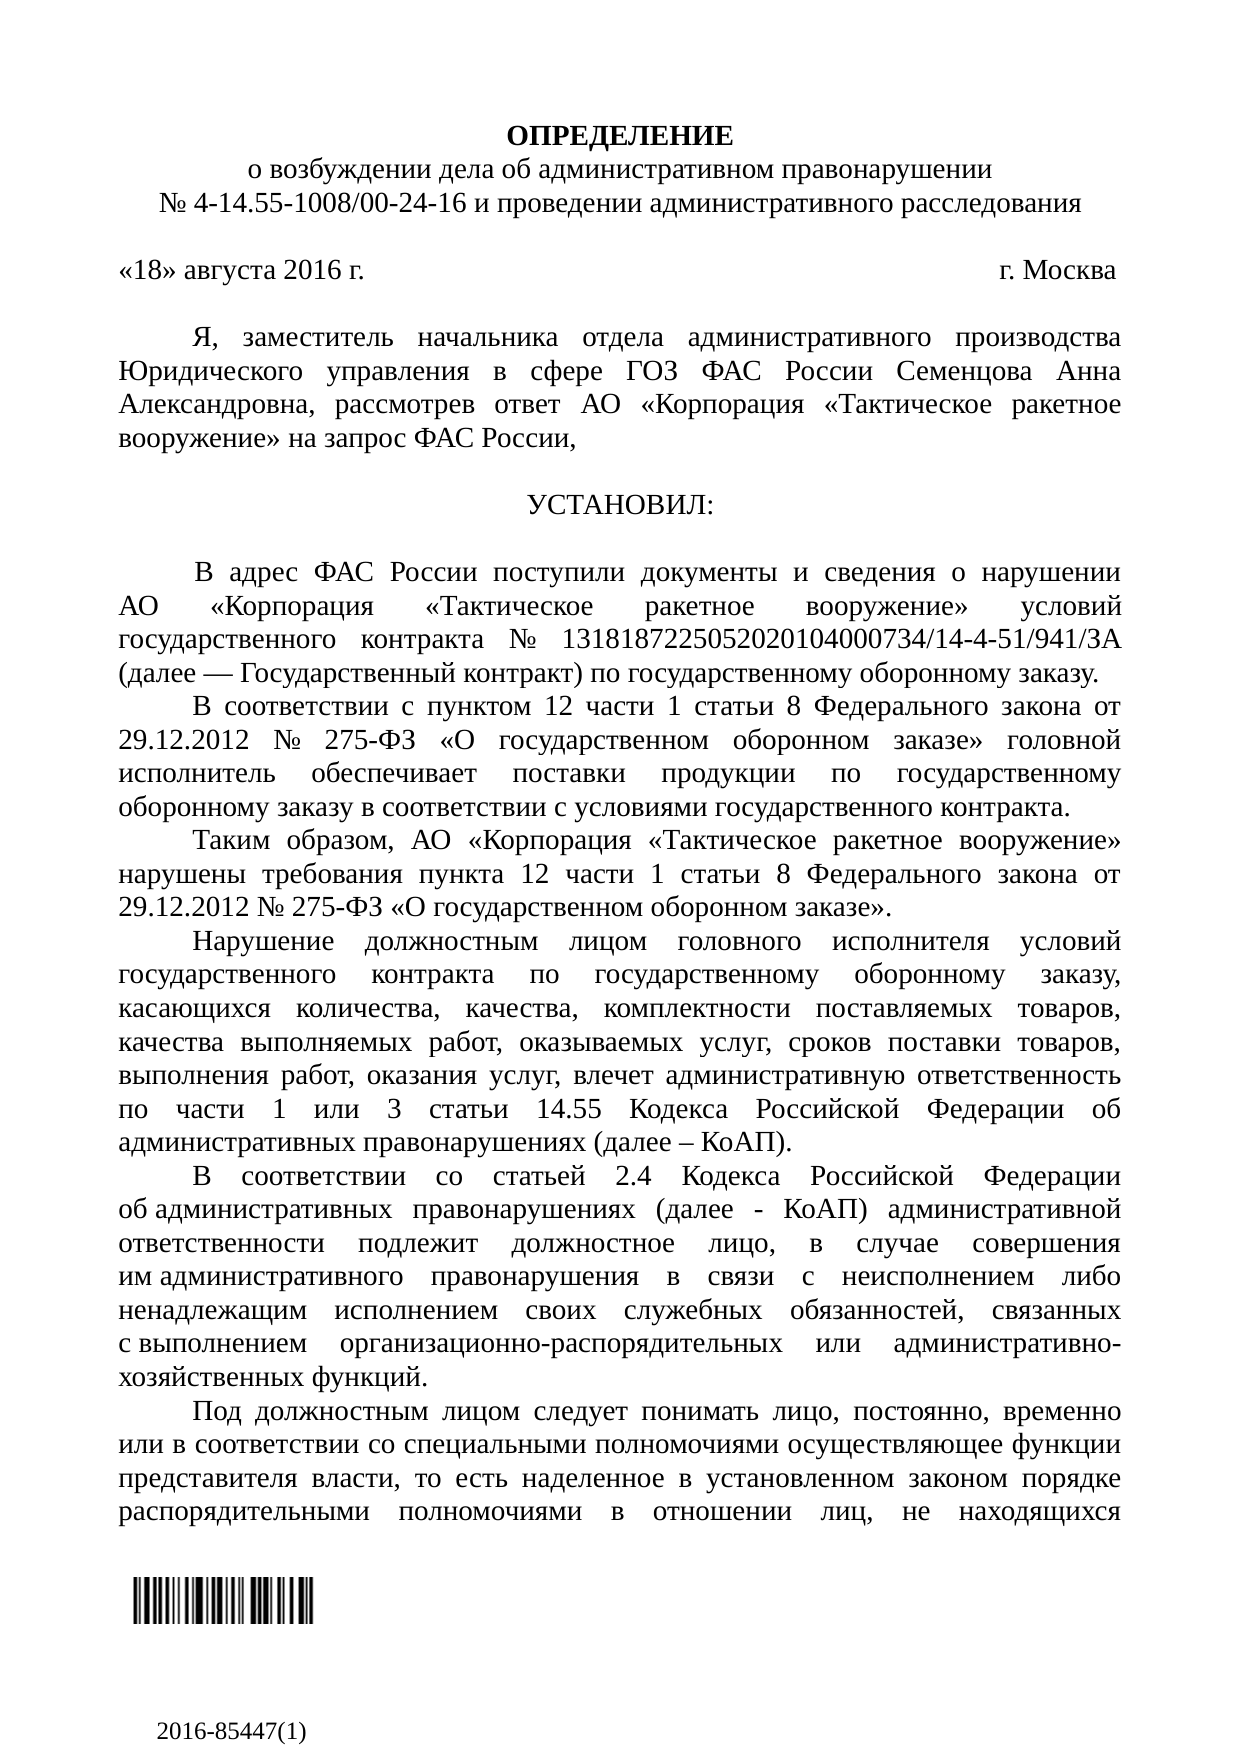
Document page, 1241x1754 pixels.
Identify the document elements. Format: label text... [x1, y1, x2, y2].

text Нарушение должностным лицом головного исполнителя условий государственного контракта по государственному оборонному заказу, касающихся количества, качества, комплектности поставляемых товаров, качества выполняемых работ, оказываемых услуг, сроков поставки товаров, выполнения работ, оказания услуг, влечет административную ответственность по части 1 или 3 статьи 14.55 Кодекса Российской Федерации об административных правонарушениях (далее – КоАП). [118, 923, 1122, 1158]
text В соответствии с пунктом 12 части 1 статьи 8 Федерального закона от 29.12.2012 № 275-ФЗ «О государственном оборонном заказе» головной исполнитель обеспечивает поставки продукции по государственному оборонному заказу в соответствии с условиями государственного контракта. [118, 688, 1122, 822]
text Я, заместитель начальника отдела административного производства Юридического управления в сфере ГОЗ ФАС России Семенцова Анна Александровна, рассмотрев ответ АО «Корпорация «Тактическое ракетное вооружение» на запрос ФАС России, [118, 319, 1122, 453]
text В соответствии со статьей 2.4 Кодекса Российской Федерации об административных правонарушениях (далее - КоАП) административной ответственности подлежит должностное лицо, в случае совершения им административного правонарушения в связи с неисполнением либо ненадлежащим исполнением своих служебных обязанностей, связанных с выполнением организационно-распорядительных или административно-хозяйственных функций. [118, 1158, 1122, 1393]
text ОПРЕДЕЛЕНИЕ [118, 118, 1122, 152]
text № 4-14.55-1008/00-24-16 и проведении административного расследования [118, 185, 1122, 219]
text Под должностным лицом следует понимать лицо, постоянно, временно или в соответствии со специальными полномочиями осуществляющее функции представителя власти, то есть наделенное в установленном законом порядке распорядительными полномочиями в отношении лиц, не находящихся [118, 1393, 1122, 1527]
picture [118, 1577, 331, 1624]
text В адрес ФАС России поступили документы и сведения о нарушении АО «Корпорация «Тактическое ракетное вооружение» условий государственного контракта № 1318187225052020104000734/14-4-51/941/ЗА (далее — Государственный контракт) по государственному оборонному заказу. [118, 554, 1122, 688]
text «18» августа 2016 г. г. Москва [118, 252, 1122, 286]
text Таким образом, АО «Корпорация «Тактическое ракетное вооружение» нарушены требования пункта 12 части 1 статьи 8 Федерального закона от 29.12.2012 № 275-ФЗ «О государственном оборонном заказе». [118, 822, 1122, 923]
text о возбуждении дела об административном правонарушении [118, 152, 1122, 185]
text УСТАНОВИЛ: [118, 487, 1122, 521]
